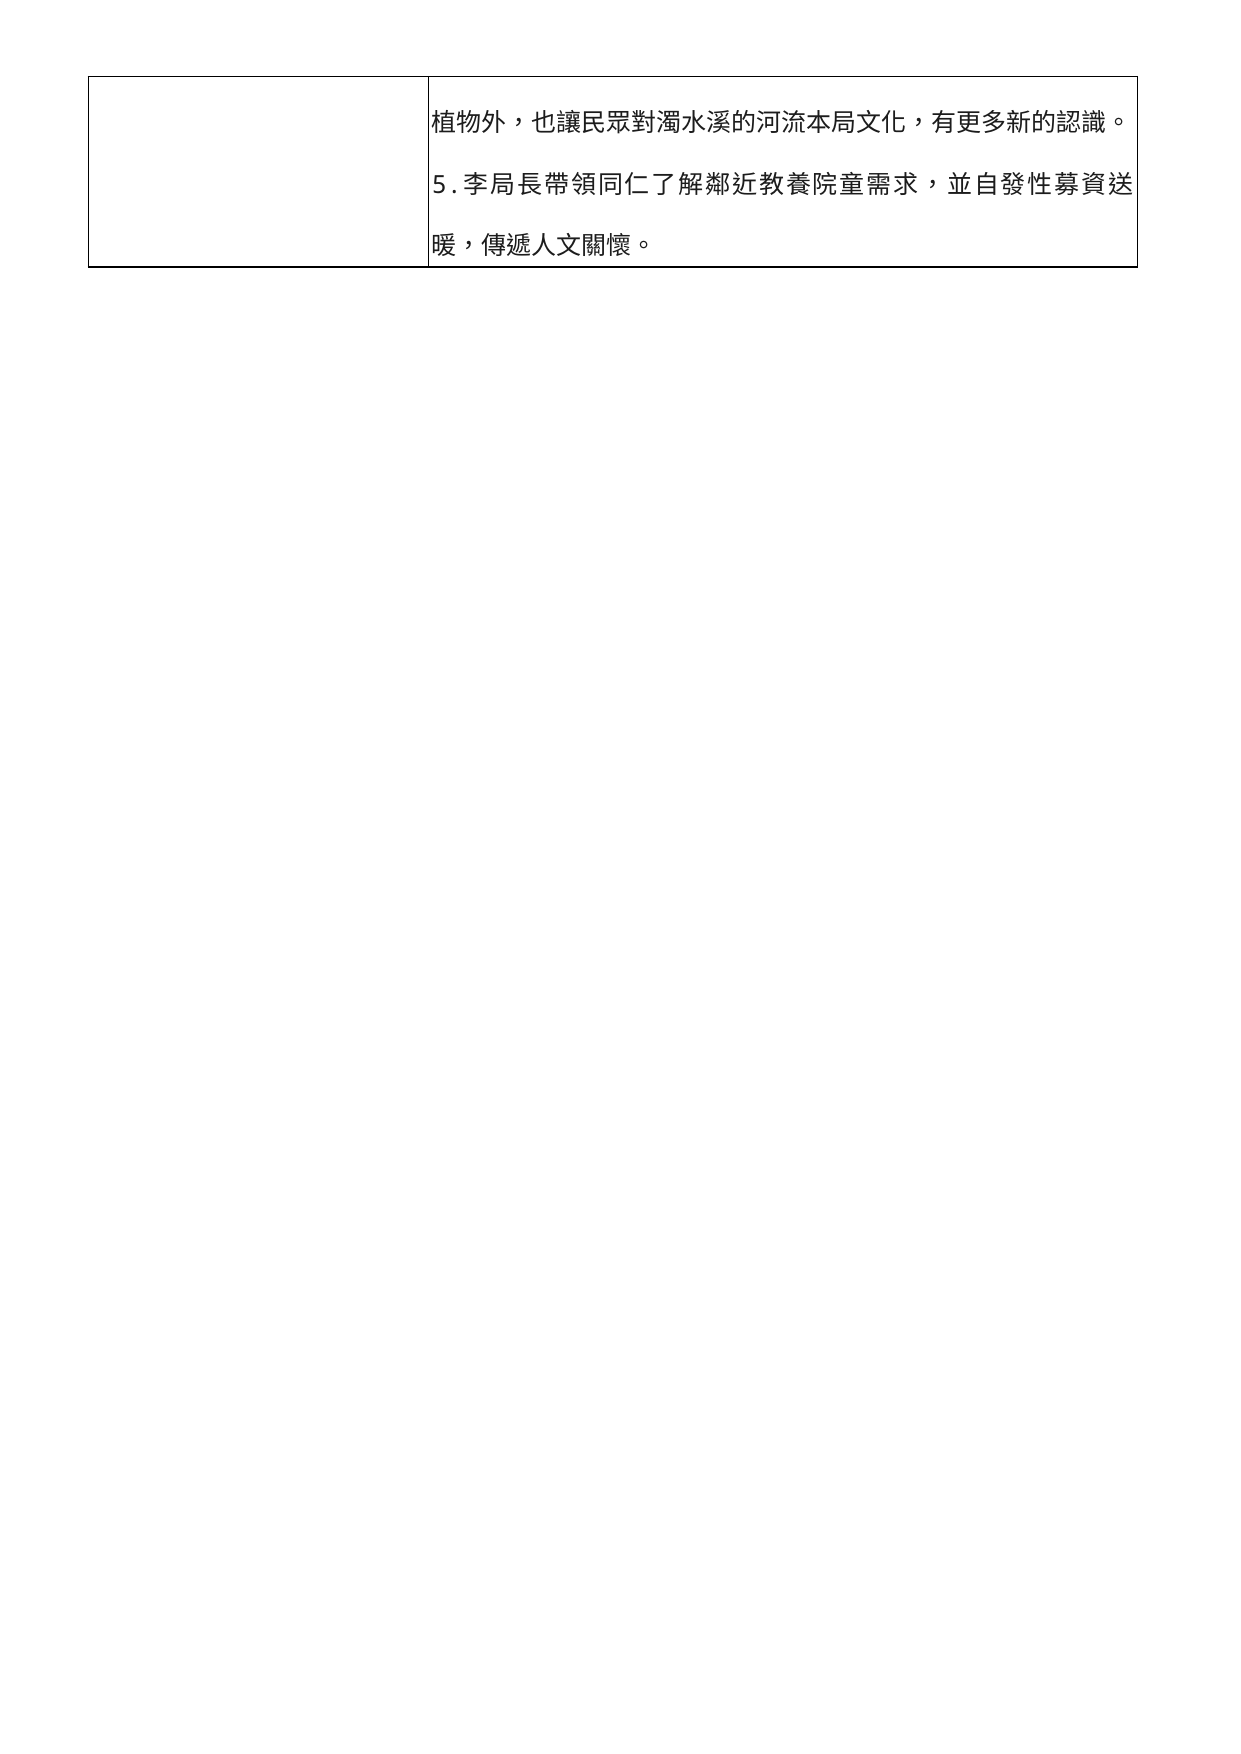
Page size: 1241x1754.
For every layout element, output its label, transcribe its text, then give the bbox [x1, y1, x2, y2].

table_cell 植物外，也讓民眾對濁水溪的河流本局文化，有更多新的認識。 5.李局長帶領同仁了解鄰近教養院童需求，並自發性募資送暖，傳遞人文關懷。 [429, 77, 1137, 266]
table_cell [89, 77, 428, 266]
